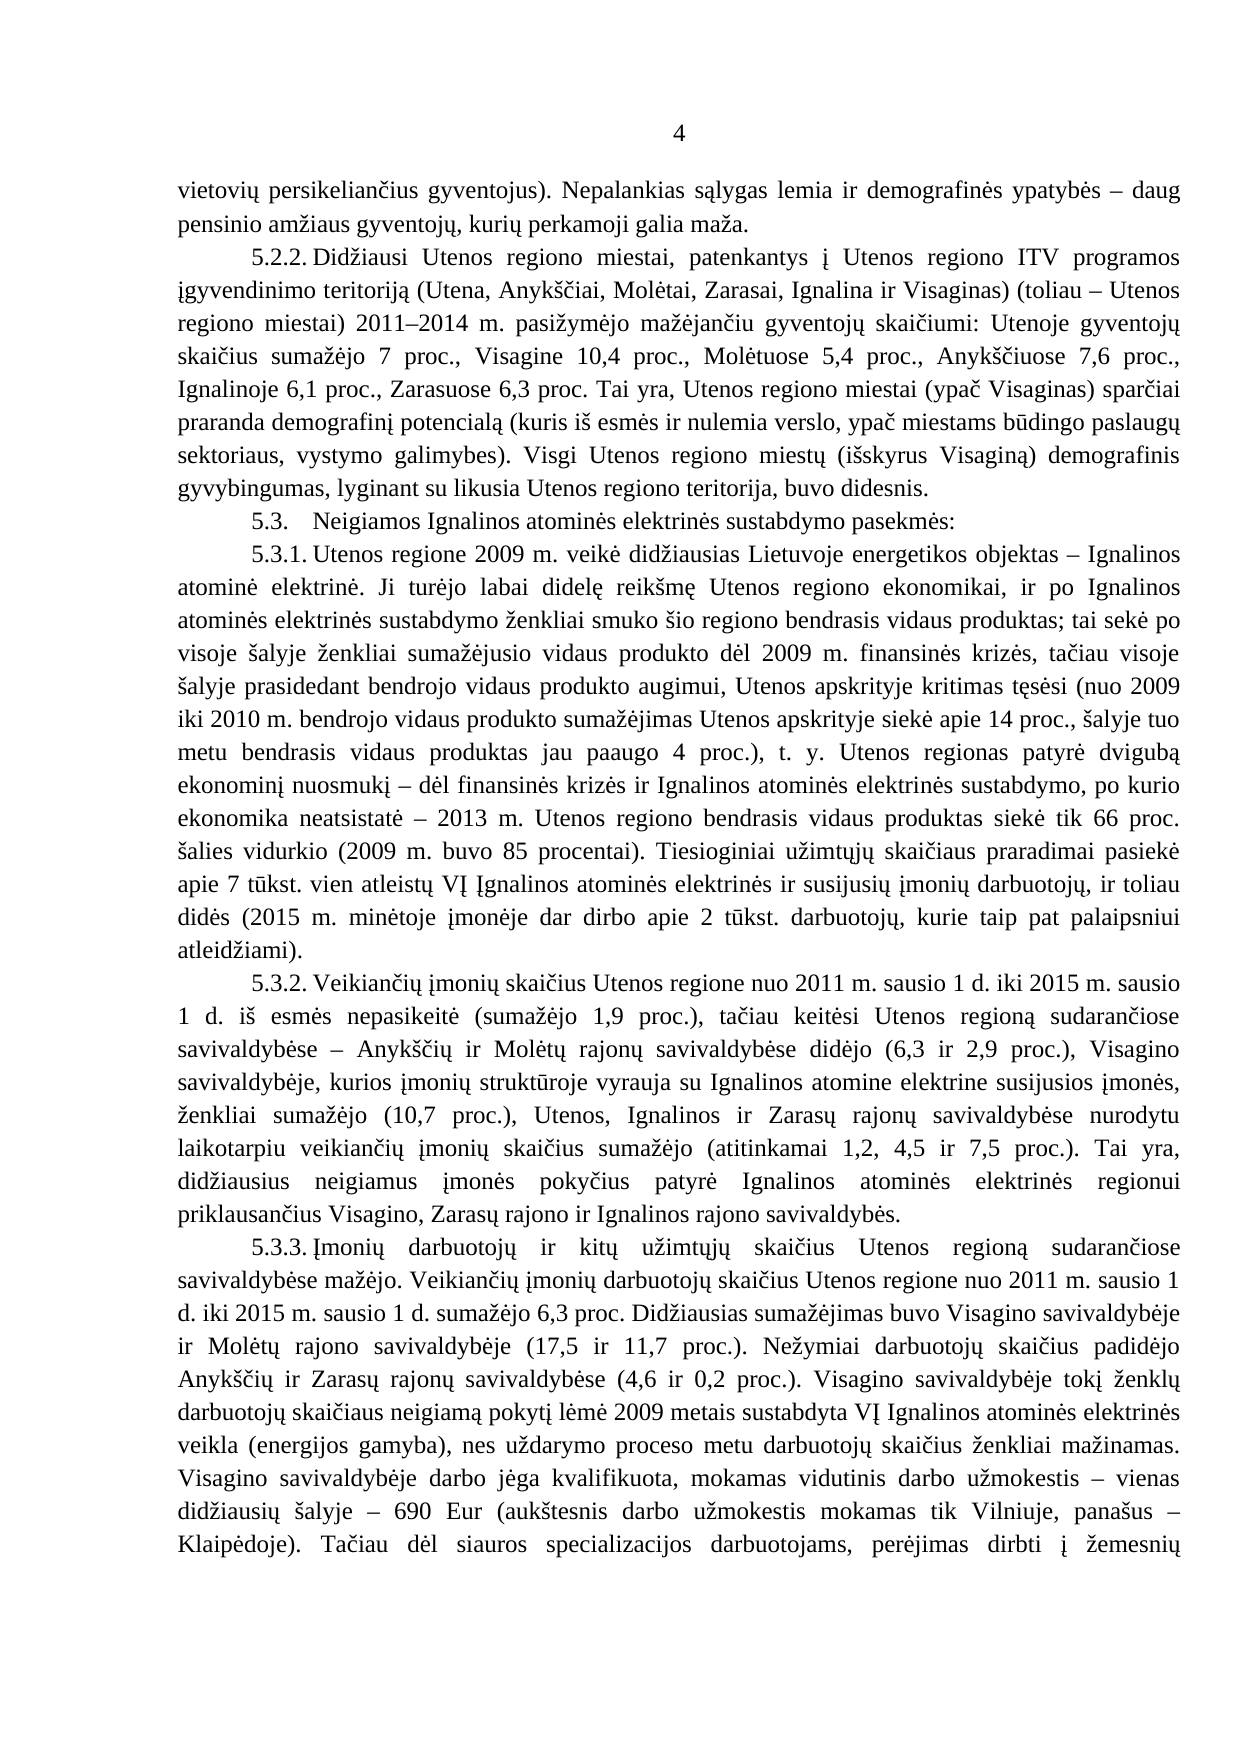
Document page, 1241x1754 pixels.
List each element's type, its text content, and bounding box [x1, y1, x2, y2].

text 5.3. Neigiamos Ignalinos atominės elektrinės sustabdymo pasekmės: [177, 506, 1181, 534]
text 5.3.2. Veikiančių įmonių skaičius Utenos regione nuo 2011 m. sausio 1 d. iki 2015 m. sausio 1 d. iš esmės nepasikeitė (sumažėjo 1,9 proc.), tačiau keitėsi Utenos regioną sudarančiose savivaldybėse – Anykščių ir Molėtų rajonų savivaldybėse didėjo (6,3 ir 2,9 proc.), Visagino savivaldybėje, kurios įmonių struktūroje vyrauja su Ignalinos atomine elektrine susijusios įmonės, ženkliai sumažėjo (10,7 proc.), Utenos, Ignalinos ir Zarasų rajonų savivaldybėse nurodytu laikotarpiu veikiančių įmonių skaičius sumažėjo (atitinkamai 1,2, 4,5 ir 7,5 proc.). Tai yra, didžiausius neigiamus įmonės pokyčius patyrė Ignalinos atominės elektrinės regionui priklausančius Visagino, Zarasų rajono ir Ignalinos rajono savivaldybės. [177, 968, 1181, 1228]
text 5.3.1. Utenos regione 2009 m. veikė didžiausias Lietuvoje energetikos objektas – Ignalinos atominė elektrinė. Ji turėjo labai didelę reikšmę Utenos regiono ekonomikai, ir po Ignalinos atominės elektrinės sustabdymo ženkliai smuko šio regiono bendrasis vidaus produktas; tai sekė po visoje šalyje ženkliai sumažėjusio vidaus produkto dėl 2009 m. finansinės krizės, tačiau visoje šalyje prasidedant bendrojo vidaus produkto augimui, Utenos apskrityje kritimas tęsėsi (nuo 2009 iki 2010 m. bendrojo vidaus produkto sumažėjimas Utenos apskrityje siekė apie 14 proc., šalyje tuo metu bendrasis vidaus produktas jau paaugo 4 proc.), t. y. Utenos regionas patyrė dvigubą ekonominį nuosmukį – dėl finansinės krizės ir Ignalinos atominės elektrinės sustabdymo, po kurio ekonomika neatsistatė – 2013 m. Utenos regiono bendrasis vidaus produktas siekė tik 66 proc. šalies vidurkio (2009 m. buvo 85 procentai). Tiesioginiai užimtųjų skaičiaus praradimai pasiekė apie 7 tūkst. vien atleistų VĮ Įgnalinos atominės elektrinės ir susijusių įmonių darbuotojų, ir toliau didės (2015 m. minėtoje įmonėje dar dirbo apie 2 tūkst. darbuotojų, kurie taip pat palaipsniui atleidžiami). [177, 539, 1181, 964]
text vietovių persikeliančius gyventojus). Nepalankias sąlygas lemia ir demografinės ypatybės – daug pensinio amžiaus gyventojų, kurių perkamoji galia maža. [177, 176, 1181, 237]
text 5.2.2. Didžiausi Utenos regiono miestai, patenkantys į Utenos regiono ITV programos įgyvendinimo teritoriją (Utena, Anykščiai, Molėtai, Zarasai, Ignalina ir Visaginas) (toliau – Utenos regiono miestai) 2011–2014 m. pasižymėjo mažėjančiu gyventojų skaičiumi: Utenoje gyventojų skaičius sumažėjo 7 proc., Visagine 10,4 proc., Molėtuose 5,4 proc., Anykščiuose 7,6 proc., Ignalinoje 6,1 proc., Zarasuose 6,3 proc. Tai yra, Utenos regiono miestai (ypač Visaginas) sparčiai praranda demografinį potencialą (kuris iš esmės ir nulemia verslo, ypač miestams būdingo paslaugų sektoriaus, vystymo galimybes). Visgi Utenos regiono miestų (išskyrus Visaginą) demografinis gyvybingumas, lyginant su likusia Utenos regiono teritorija, buvo didesnis. [177, 242, 1181, 502]
text 5.3.3. Įmonių darbuotojų ir kitų užimtųjų skaičius Utenos regioną sudarančiose savivaldybėse mažėjo. Veikiančių įmonių darbuotojų skaičius Utenos regione nuo 2011 m. sausio 1 d. iki 2015 m. sausio 1 d. sumažėjo 6,3 proc. Didžiausias sumažėjimas buvo Visagino savivaldybėje ir Molėtų rajono savivaldybėje (17,5 ir 11,7 proc.). Nežymiai darbuotojų skaičius padidėjo Anykščių ir Zarasų rajonų savivaldybėse (4,6 ir 0,2 proc.). Visagino savivaldybėje tokį ženklų darbuotojų skaičiaus neigiamą pokytį lėmė 2009 metais sustabdyta VĮ Ignalinos atominės elektrinės veikla (energijos gamyba), nes uždarymo proceso metu darbuotojų skaičius ženkliai mažinamas. Visagino savivaldybėje darbo jėga kvalifikuota, mokamas vidutinis darbo užmokestis – vienas didžiausių šalyje – 690 Eur (aukštesnis darbo užmokestis mokamas tik Vilniuje, panašus – Klaipėdoje). Tačiau dėl siauros specializacijos darbuotojams, perėjimas dirbti į žemesnių [177, 1232, 1181, 1558]
